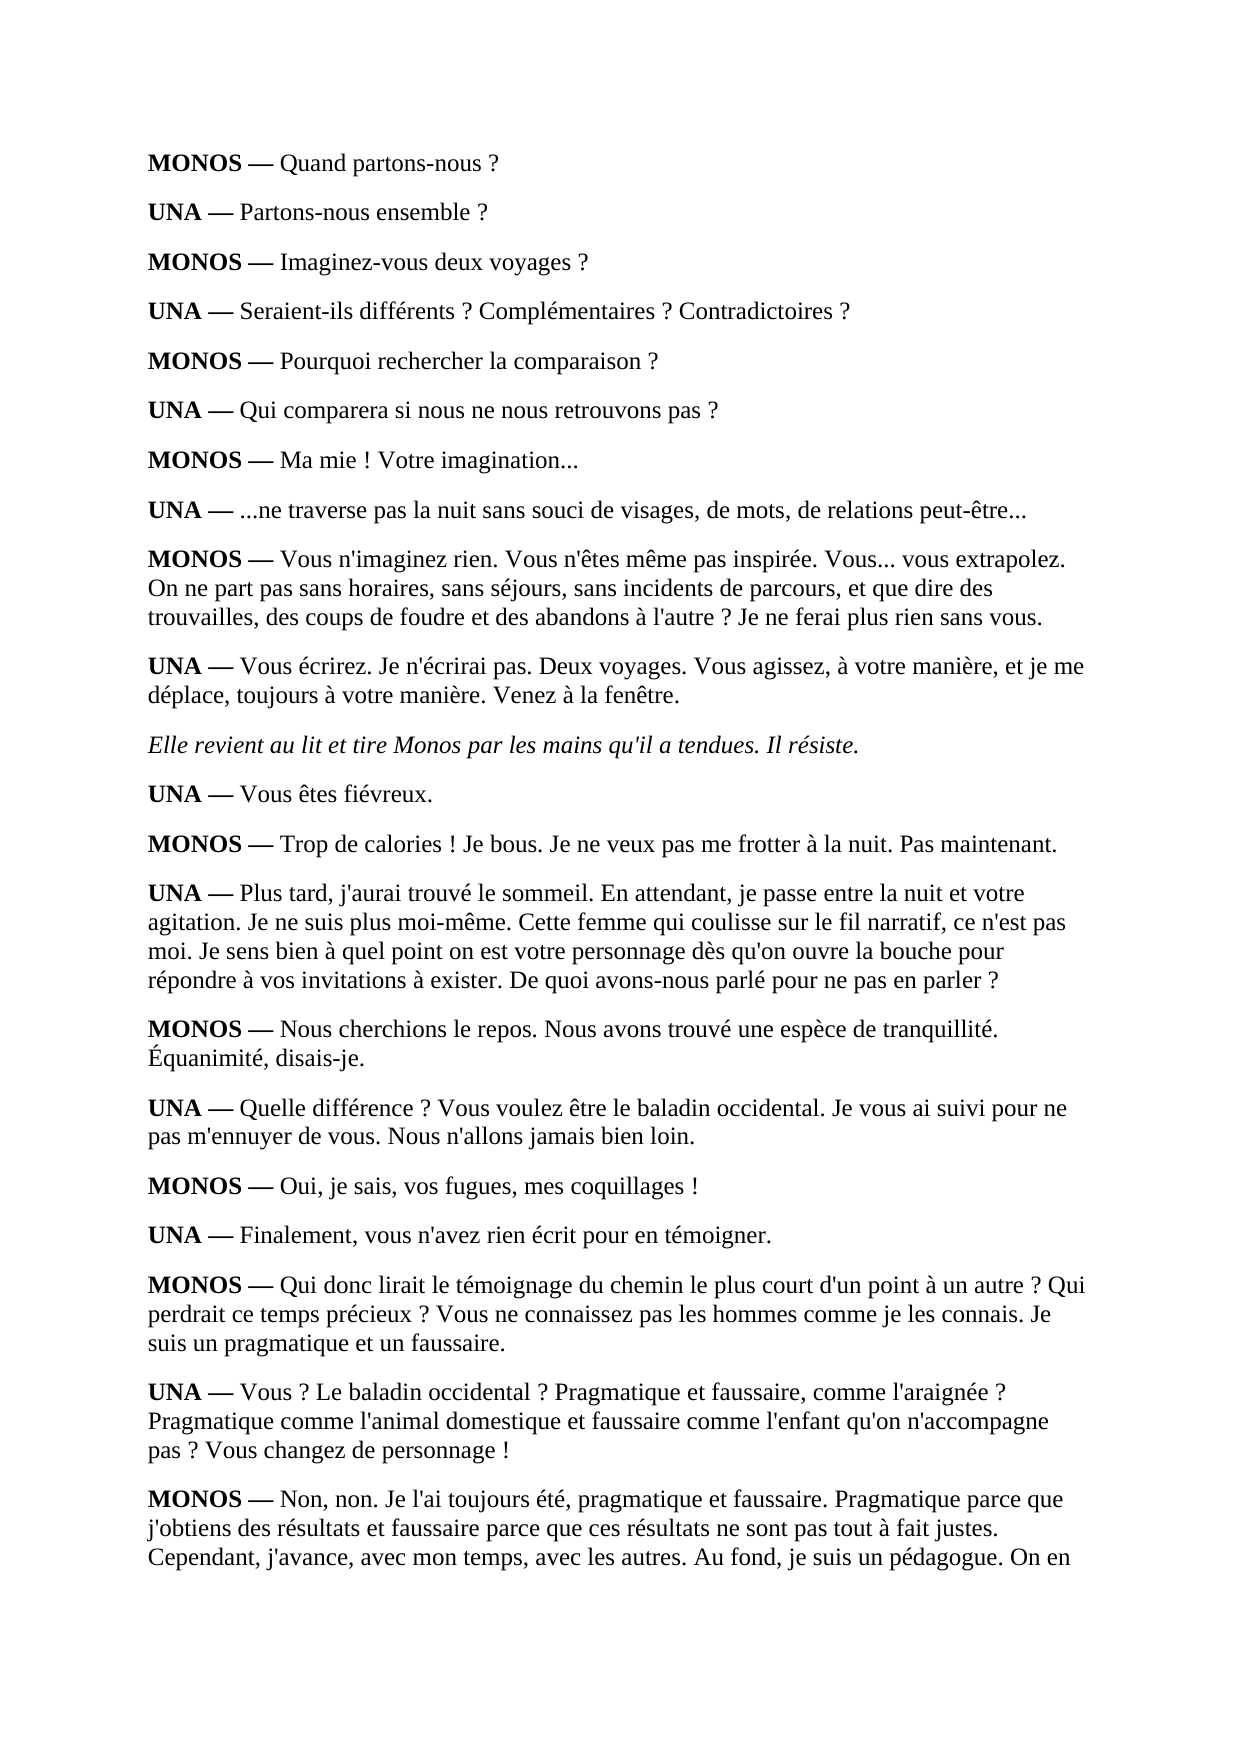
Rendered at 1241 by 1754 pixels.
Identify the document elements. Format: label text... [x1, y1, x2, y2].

text MONOS — Nous cherchions le repos. Nous avons trouvé une espèce de tranquillité. Équanimité, disais-je. [148, 1014, 1093, 1072]
text MONOS — Non, non. Je l'ai toujours été, pragmatique et faussaire. Pragmatique parce que j'obtiens des résultats et faussaire parce que ces résultats ne sont pas tout à fait justes. Cependant, j'avance, avec mon temps, avec les autres. Au fond, je suis un pédagogue. On en [148, 1484, 1093, 1571]
text UNA — Vous ? Le baladin occidental ? Pragmatique et faussaire, comme l'araignée ? Pragmatique comme l'animal domestique et faussaire comme l'enfant qu'on n'accompagne pas ? Vous changez de personnage ! [148, 1377, 1093, 1463]
text MONOS — Pourquoi rechercher la comparaison ? [148, 346, 1093, 375]
text UNA — Seraient-ils différents ? Complémentaires ? Contradictoires ? [148, 296, 1093, 325]
text MONOS — Trop de calories ! Je bous. Je ne veux pas me frotter à la nuit. Pas maintenant. [148, 829, 1093, 858]
text MONOS — Ma mie ! Votre imagination... [148, 445, 1093, 474]
text UNA — Finalement, vous n'avez rien écrit pour en témoigner. [148, 1221, 1093, 1249]
text UNA — ...ne traverse pas la nuit sans souci de visages, de mots, de relations peut-être... [148, 495, 1093, 523]
text MONOS — Imaginez-vous deux voyages ? [148, 247, 1093, 276]
text MONOS — Vous n'imaginez rien. Vous n'êtes même pas inspirée. Vous... vous extrapolez. On ne part pas sans horaires, sans séjours, sans incidents de parcours, et que dire des trouvailles, des coups de foudre et des abandons à l'autre ? Je ne ferai plus rien sans vous. [148, 544, 1093, 631]
text Elle revient au lit et tire Monos par les mains qu'il a tendues. Il résiste. [148, 730, 1093, 758]
text UNA — Partons-nous ensemble ? [148, 197, 1093, 226]
text UNA — Plus tard, j'aurai trouvé le sommeil. En attendant, je passe entre la nuit et votre agitation. Je ne suis plus moi-même. Cette femme qui coulisse sur le fil narratif, ce n'est pas moi. Je sens bien à quel point on est votre personnage dès qu'on ouvre la bouche pour répondre à vos invitations à exister. De quoi avons-nous parlé pour ne pas en parler ? [148, 878, 1093, 993]
text MONOS — Qui donc lirait le témoignage du chemin le plus court d'un point à un autre ? Qui perdrait ce temps précieux ? Vous ne connaissez pas les hommes comme je les connais. Je suis un pragmatique et un faussaire. [148, 1270, 1093, 1356]
text MONOS — Oui, je sais, vos fugues, mes coquillages ! [148, 1171, 1093, 1200]
text UNA — Qui comparera si nous ne nous retrouvons pas ? [148, 396, 1093, 424]
text MONOS — Quand partons-nous ? [148, 148, 1093, 176]
text UNA — Quelle différence ? Vous voulez être le baladin occidental. Je vous ai suivi pour ne pas m'ennuyer de vous. Nous n'allons jamais bien loin. [148, 1093, 1093, 1150]
text UNA — Vous écrirez. Je n'écrirai pas. Deux voyages. Vous agissez, à votre manière, et je me déplace, toujours à votre manière. Venez à la fenêtre. [148, 651, 1093, 709]
text UNA — Vous êtes fiévreux. [148, 779, 1093, 808]
